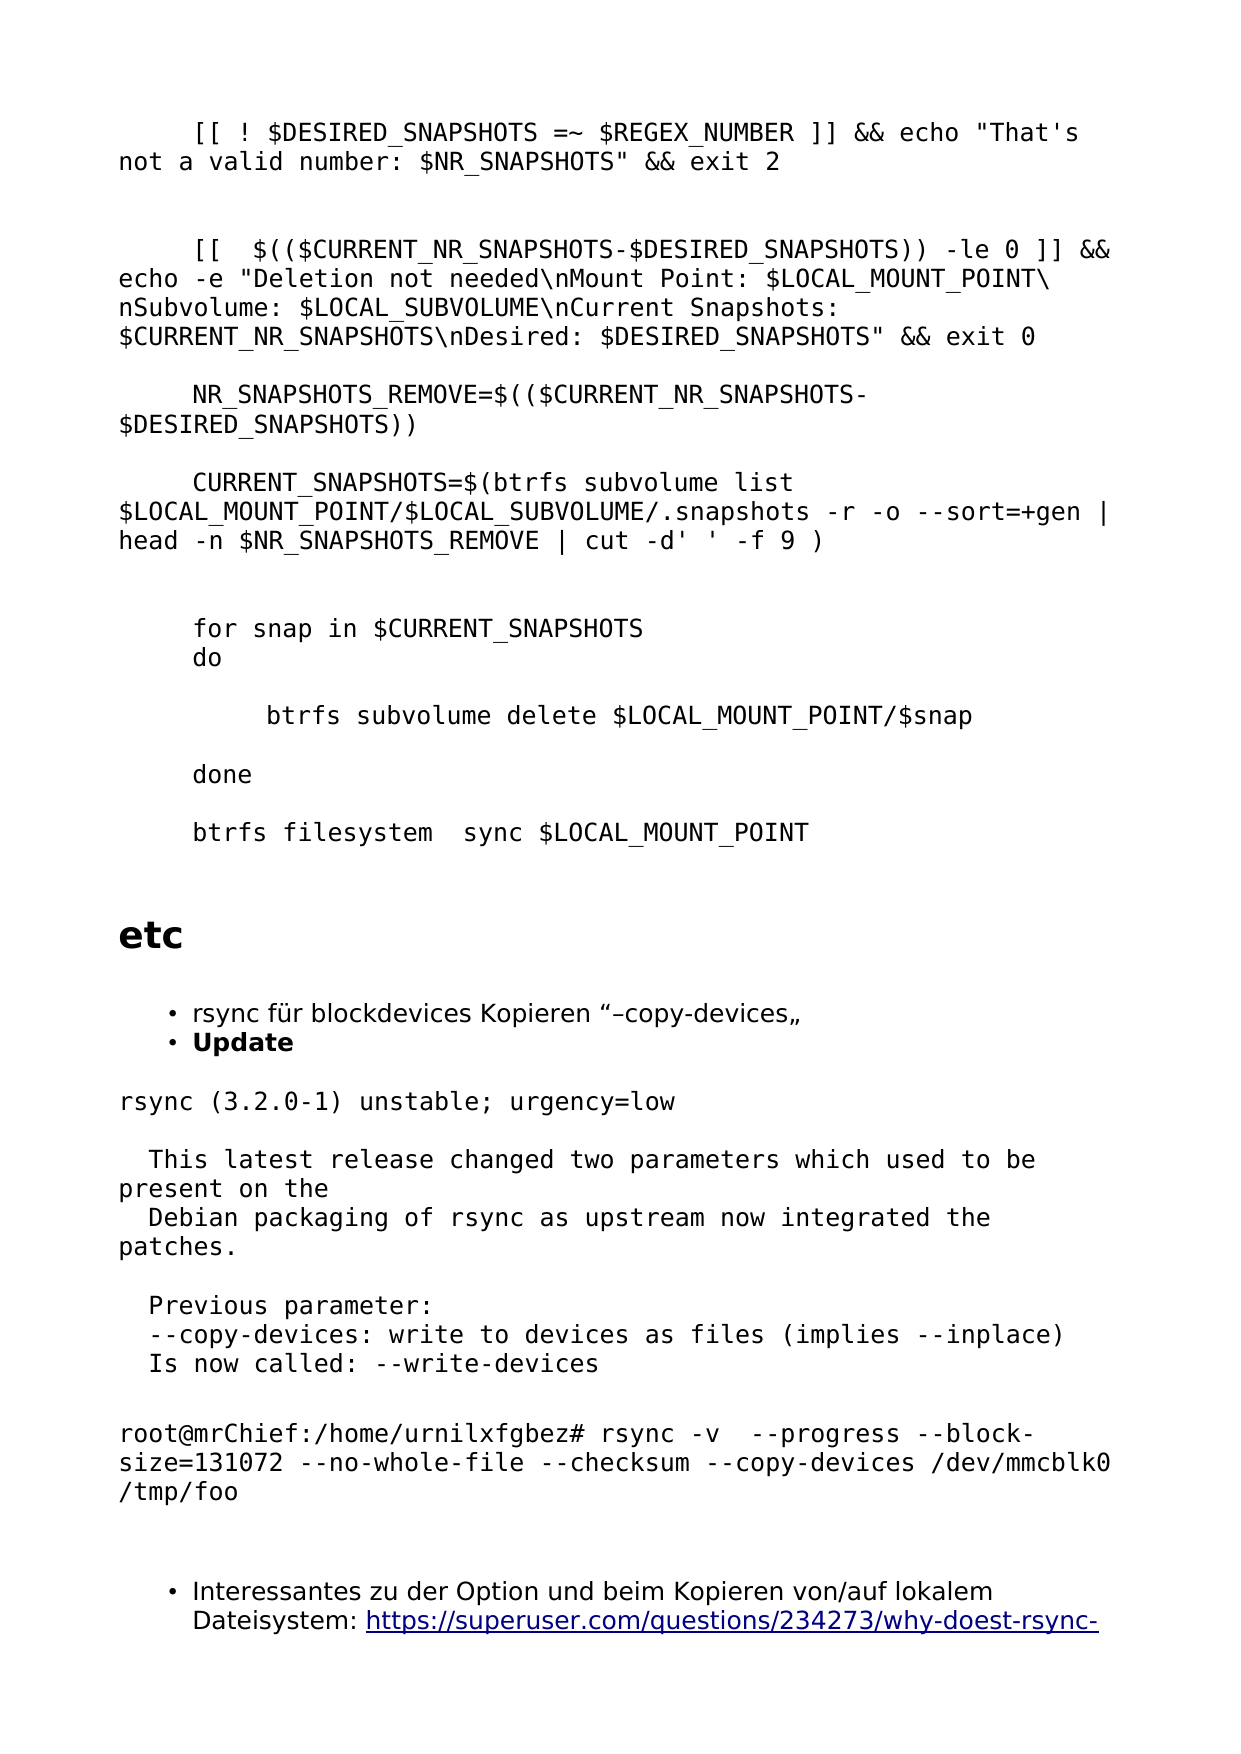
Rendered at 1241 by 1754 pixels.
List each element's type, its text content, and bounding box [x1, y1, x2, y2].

list Update [177, 1028, 1122, 1057]
subtitle etc [118, 913, 1122, 957]
list rsync für blockdevices Kopieren “–copy-devices„ [177, 999, 1122, 1028]
text [[ ! $DESIRED_SNAPSHOTS =~ $REGEX_NUMBER ]] && echo "That's not a valid number: $NR_SNAPSHOTS" && exit 2 [[ $(($CURRENT_NR_SNAPSHOTS-$DESIRED_SNAPSHOTS)) -le 0 ]] && echo -e "Deletion not needed\nMount Point: $LOCAL_MOUNT_POINT\nSubvolume: $LOCAL_SUBVOLUME\nCurrent Snapshots: $CURRENT_NR_SNAPSHOTS\nDesired: $DESIRED_SNAPSHOTS" && exit 0 NR_SNAPSHOTS_REMOVE=$(($CURRENT_NR_SNAPSHOTS-$DESIRED_SNAPSHOTS)) CURRENT_SNAPSHOTS=$(btrfs subvolume list $LOCAL_MOUNT_POINT/$LOCAL_SUBVOLUME/.snapshots -r -o --sort=+gen | head -n $NR_SNAPSHOTS_REMOVE | cut -d' ' -f 9 ) for snap in $CURRENT_SNAPSHOTS do btrfs subvolume delete $LOCAL_MOUNT_POINT/$snap done btrfs filesystem sync $LOCAL_MOUNT_POINT [118, 118, 1122, 876]
list Interessantes zu der Option und beim Kopieren von/auf lokalem Dateisystem: https://superuser.com/questions/234273/why-doest-rsync- [177, 1577, 1122, 1636]
text rsync (3.2.0-1) unstable; urgency=low This latest release changed two parameters which used to be present on the Debian packaging of rsync as upstream now integrated the patches. Previous parameter: --copy-devices: write to devices as files (implies --inplace) Is now called: --write-devices [118, 1087, 1122, 1378]
text root@mrChief:/home/urnilxfgbez# rsync -v --progress --block-size=131072 --no-whole-file --checksum --copy-devices /dev/mmcblk0 /tmp/foo [118, 1390, 1122, 1536]
